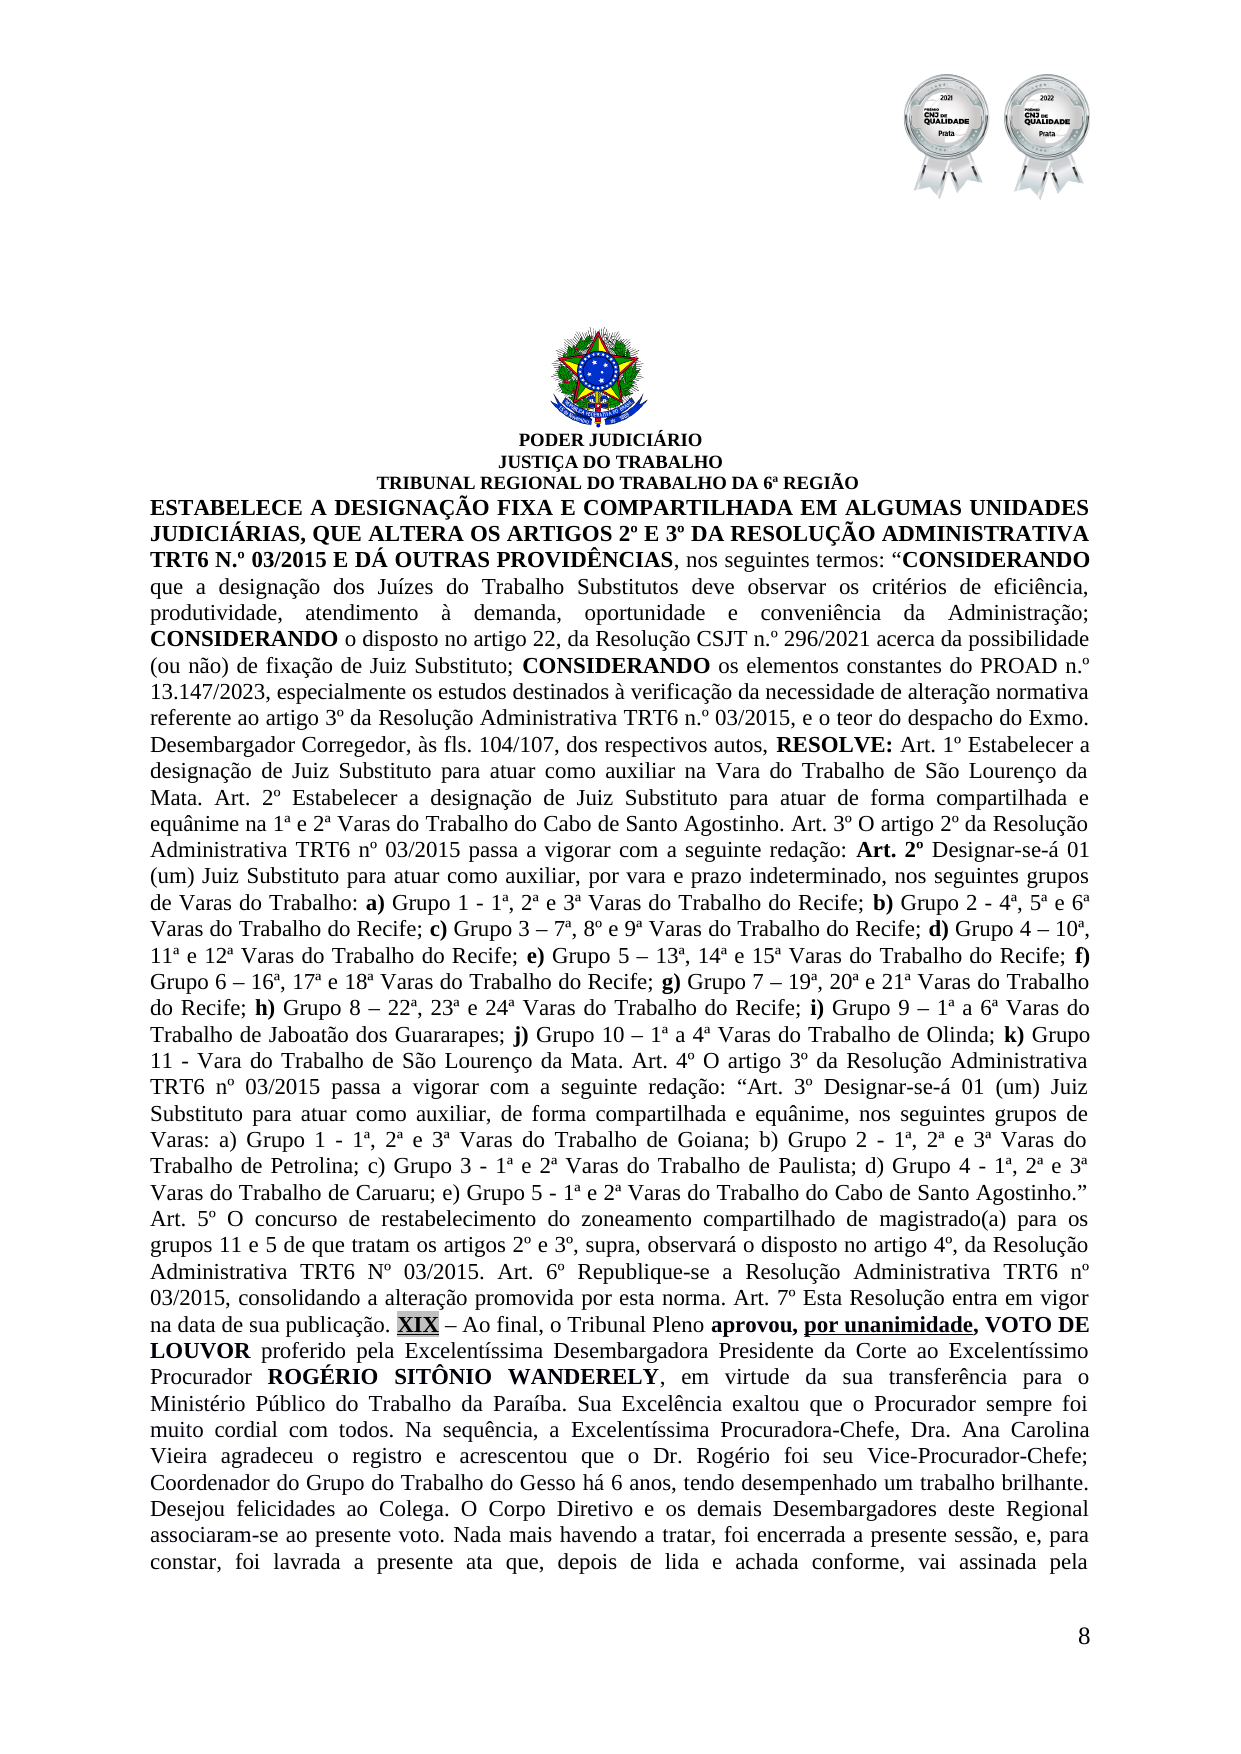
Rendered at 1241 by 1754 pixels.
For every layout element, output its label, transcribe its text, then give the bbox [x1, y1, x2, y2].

text ESTABELECE A DESIGNAÇÃO FIXA E COMPARTILHADA EM ALGUMAS UNIDADES JUDICIÁRIAS, QUE ALTERA OS ARTIGOS 2º E 3º DA RESOLUÇÃO ADMINISTRATIVA TRT6 N.º 03/2015 E DÁ OUTRAS PROVIDÊNCIAS, nos seguintes termos: “CONSIDERANDO que a designação dos Juízes do Trabalho Substitutos deve observar os critérios de eficiência, produtividade, atendimento à demanda, oportunidade e conveniência da Administração; CONSIDERANDO o disposto no artigo 22, da Resolução CSJT n.º 296/2021 acerca da possibilidade (ou não) de fixação de Juiz Substituto; CONSIDERANDO os elementos constantes do PROAD n.º 13.147/2023, especialmente os estudos destinados à verificação da necessidade de alteração normativa referente ao artigo 3º da Resolução Administrativa TRT6 n.º 03/2015, e o teor do despacho do Exmo. Desembargador Corregedor, às fls. 104/107, dos respectivos autos, RESOLVE: Art. 1º Estabelecer a designação de Juiz Substituto para atuar como auxiliar na Vara do Trabalho de São Lourenço da Mata. Art. 2º Estabelecer a designação de Juiz Substituto para atuar de forma compartilhada e equânime na 1ª e 2ª Varas do Trabalho do Cabo de Santo Agostinho. Art. 3º O artigo 2º da Resolução Administrativa TRT6 nº 03/2015 passa a vigorar com a seguinte redação: Art. 2º Designar-se-á 01 (um) Juiz Substituto para atuar como auxiliar, por vara e prazo indeterminado, nos seguintes grupos de Varas do Trabalho: a) Grupo 1 - 1ª, 2ª e 3ª Varas do Trabalho do Recife; b) Grupo 2 - 4ª, 5ª e 6ª Varas do Trabalho do Recife; c) Grupo 3 – 7ª, 8º e 9ª Varas do Trabalho do Recife; d) Grupo 4 – 10ª, 11ª e 12ª Varas do Trabalho do Recife; e) Grupo 5 – 13ª, 14ª e 15ª Varas do Trabalho do Recife; f) Grupo 6 – 16ª, 17ª e 18ª Varas do Trabalho do Recife; g) Grupo 7 – 19ª, 20ª e 21ª Varas do Trabalho do Recife; h) Grupo 8 – 22ª, 23ª e 24ª Varas do Trabalho do Recife; i) Grupo 9 – 1ª a 6ª Varas do Trabalho de Jaboatão dos Guararapes; j) Grupo 10 – 1ª a 4ª Varas do Trabalho de Olinda; k) Grupo 11 - Vara do Trabalho de São Lourenço da Mata. Art. 4º O artigo 3º da Resolução Administrativa TRT6 nº 03/2015 passa a vigorar com a seguinte redação: “Art. 3º Designar-se-á 01 (um) Juiz Substituto para atuar como auxiliar, de forma compartilhada e equânime, nos seguintes grupos de Varas: a) Grupo 1 - 1ª, 2ª e 3ª Varas do Trabalho de Goiana; b) Grupo 2 - 1ª, 2ª e 3ª Varas do Trabalho de Petrolina; c) Grupo 3 - 1ª e 2ª Varas do Trabalho de Paulista; d) Grupo 4 - 1ª, 2ª e 3ª Varas do Trabalho de Caruaru; e) Grupo 5 - 1ª e 2ª Varas do Trabalho do Cabo de Santo Agostinho.” Art. 5º O concurso de restabelecimento do zoneamento compartilhado de magistrado(a) para os grupos 11 e 5 de que tratam os artigos 2º e 3º, supra, observará o disposto no artigo 4º, da Resolução Administrativa TRT6 Nº 03/2015. Art. 6º Republique-se a Resolução Administrativa TRT6 nº 03/2015, consolidando a alteração promovida por esta norma. Art. 7º Esta Resolução entra em vigor na data de sua publicação. XIX – Ao final, o Tribunal Pleno aprovou, por unanimidade, VOTO DE LOUVOR proferido pela Excelentíssima Desembargadora Presidente da Corte ao Excelentíssimo Procurador ROGÉRIO SITÔNIO WANDERELY, em virtude da sua transferência para o Ministério Público do Trabalho da Paraíba. Sua Excelência exaltou que o Procurador sempre foi muito cordial com todos. Na sequência, a Excelentíssima Procuradora-Chefe, Dra. Ana Carolina Vieira agradeceu o registro e acrescentou que o Dr. Rogério foi seu Vice-Procurador-Chefe; Coordenador do Grupo do Trabalho do Gesso há 6 anos, tendo desempenhado um trabalho brilhante. Desejou felicidades ao Colega. O Corpo Diretivo e os demais Desembargadores deste Regional associaram-se ao presente voto. Nada mais havendo a tratar, foi encerrada a presente sessão, e, para constar, foi lavrada a presente ata que, depois de lida e achada conforme, vai assinada pela [150, 494, 1090, 1574]
